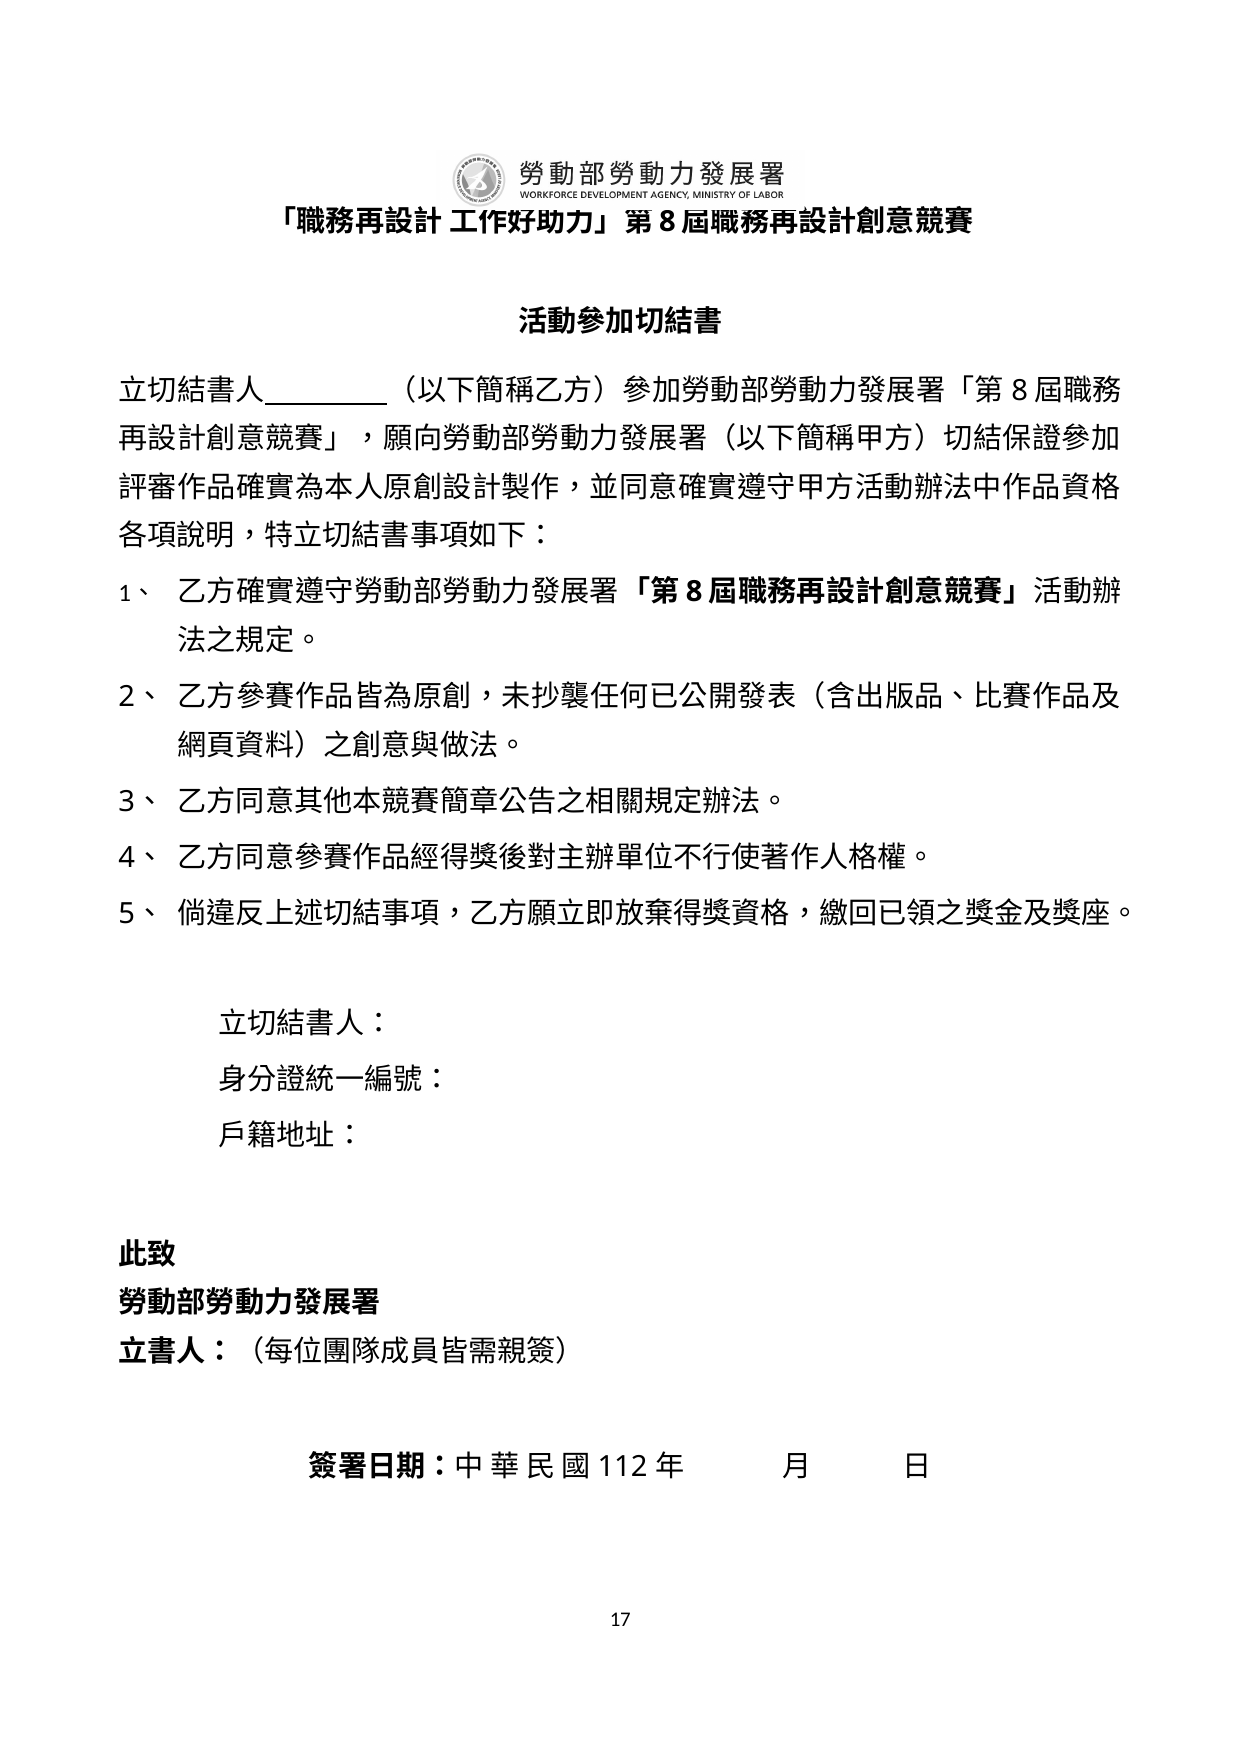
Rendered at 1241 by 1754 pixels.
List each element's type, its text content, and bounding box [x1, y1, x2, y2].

list 乙方參賽作品皆為原創，未抄襲任何已公開發表（含出版品、比賽作品及網頁資料）之創意與做法。 [118, 673, 1122, 764]
text 「職務再設計 工作好助力」第8屆職務再設計創意競賽 [118, 177, 1122, 240]
text 身分證統一編號： [218, 1055, 1122, 1098]
text 立書人：（每位團隊成員皆需親簽） [118, 1328, 1122, 1370]
text 活動參加切結書 [118, 277, 1122, 340]
list 乙方同意參賽作品經得獎後對主辦單位不行使著作人格權。 [118, 834, 1122, 876]
text 簽署日期：中 華 民 國 112 年 月 日 [118, 1422, 1122, 1484]
text 立切結書人： [218, 999, 1122, 1042]
list 乙方同意其他本競賽簡章公告之相關規定辦法。 [118, 777, 1122, 820]
text 勞動部勞動力發展署 [118, 1279, 1122, 1321]
text 戶籍地址： [218, 1111, 1122, 1154]
text 此致 [118, 1231, 1122, 1273]
text 立切結書人 （以下簡稱乙方）參加勞動部勞動力發展署「第8屆職務再設計創意競賽」，願向勞動部勞動力發展署（以下簡稱甲方）切結保證參加評審作品確實為本人原創設計製作，並同意確實遵守甲方活動辦法中作品資格各項說明，特立切結書事項如下： [118, 366, 1122, 554]
list 倘違反上述切結事項，乙方願立即放棄得獎資格，繳回已領之獎金及獎座。 [118, 890, 1122, 932]
list 乙方確實遵守勞動部勞動力發展署「第8屆職務再設計創意競賽」活動辦法之規定。 [118, 568, 1122, 659]
